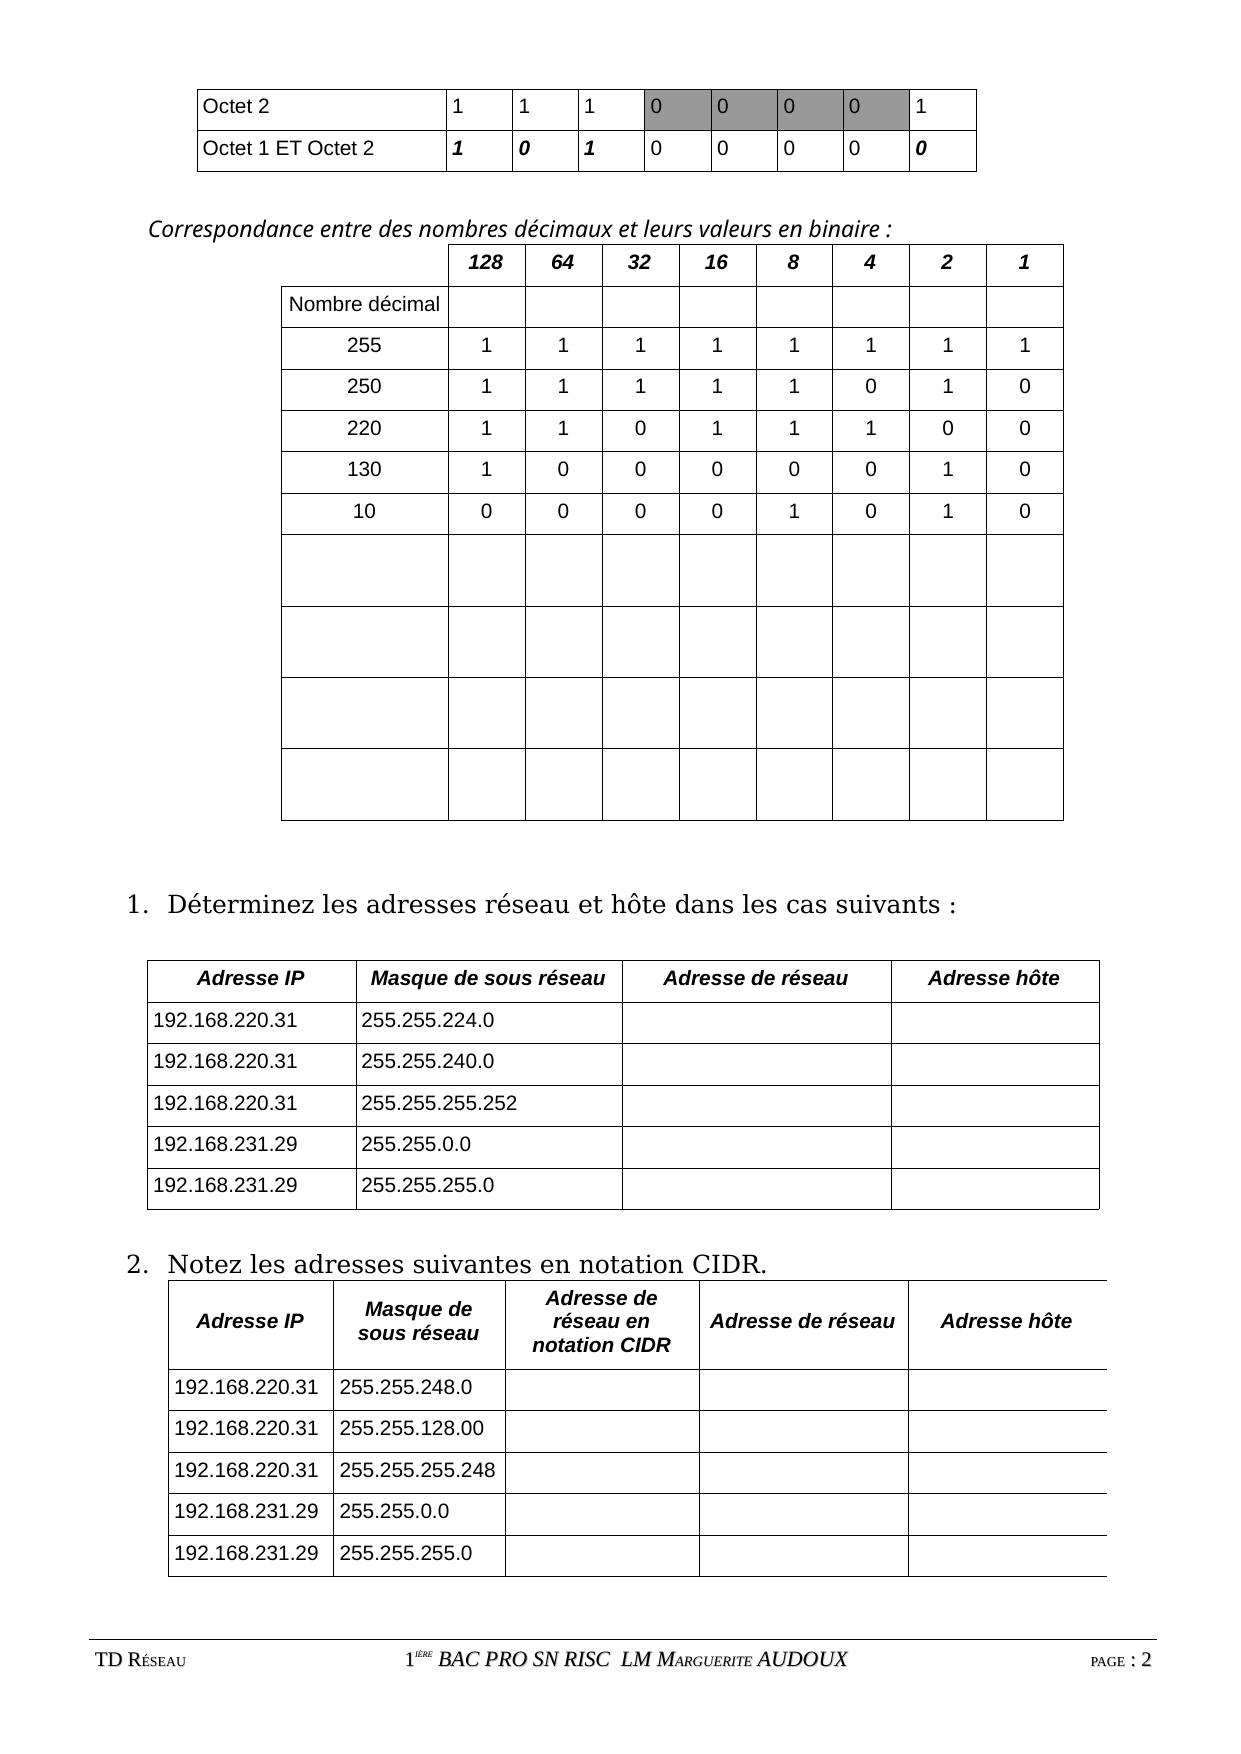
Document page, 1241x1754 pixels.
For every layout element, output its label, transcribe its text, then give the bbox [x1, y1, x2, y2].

table_cell [700, 1494, 908, 1535]
table_cell [757, 749, 832, 820]
table_cell [700, 1411, 908, 1452]
table_cell [526, 678, 602, 748]
table_cell [623, 1044, 891, 1084]
table_cell 0 [910, 131, 976, 171]
table_cell 1 [579, 90, 644, 130]
table_header Adresse hôte [892, 961, 1099, 1002]
table_cell [757, 535, 832, 606]
table_cell [282, 678, 448, 748]
table_cell [526, 535, 602, 606]
table_cell [526, 607, 602, 677]
table_cell 0 [603, 452, 679, 493]
table_cell 0 [778, 90, 843, 130]
table_cell [833, 607, 909, 677]
table_cell 1 [603, 370, 679, 410]
table_cell [892, 1169, 1099, 1209]
table_header Adresse hôte [909, 1281, 1107, 1369]
table_cell [892, 1086, 1099, 1126]
table_cell 1 [526, 411, 602, 451]
table_cell 192.168.220.31 [169, 1453, 333, 1493]
table_cell 1 [910, 90, 976, 130]
table_cell [987, 287, 1063, 327]
table_cell 0 [987, 494, 1063, 534]
table_cell 1 [757, 370, 832, 410]
table_cell 1 [449, 370, 525, 410]
table_cell [449, 749, 525, 820]
table_cell 0 [987, 411, 1063, 451]
table_cell 1 [513, 90, 578, 130]
text Correspondance entre des nombres décimaux et leurs valeurs en binaire : [148, 213, 1157, 244]
table_cell [700, 1370, 908, 1410]
table_cell [833, 287, 909, 327]
table_cell [987, 749, 1063, 820]
table_header Adresse de réseau [623, 961, 891, 1002]
table_cell 1 [526, 370, 602, 410]
table_cell 192.168.231.29 [148, 1127, 356, 1167]
table_cell [910, 287, 986, 327]
table_cell [623, 1003, 891, 1043]
table_header Masque de sous réseau [357, 961, 622, 1002]
table_cell [833, 749, 909, 820]
table_cell 0 [987, 452, 1063, 493]
table_cell 1 [603, 328, 679, 368]
table_header 128 [449, 245, 525, 286]
table_header 4 [833, 245, 909, 286]
table_cell [892, 1127, 1099, 1167]
table_cell [909, 1370, 1107, 1410]
table_cell 255.255.255.248 [334, 1453, 505, 1493]
table_header 32 [603, 245, 679, 286]
table_cell 0 [910, 411, 986, 451]
table_cell 192.168.231.29 [148, 1169, 356, 1209]
table_cell 1 [833, 328, 909, 368]
table_cell [680, 607, 756, 677]
table_cell 1 [449, 452, 525, 493]
table_cell [910, 678, 986, 748]
table_cell 0 [680, 494, 756, 534]
table_cell 1 [449, 411, 525, 451]
table_header 16 [680, 245, 756, 286]
table_cell [680, 287, 756, 327]
table_cell [526, 287, 602, 327]
table_cell [603, 749, 679, 820]
table_cell 255.255.255.0 [334, 1536, 505, 1576]
table_cell 0 [680, 452, 756, 493]
table_header 2 [910, 245, 986, 286]
table_cell [506, 1370, 699, 1410]
table_cell [910, 749, 986, 820]
table_header Adresse IP [169, 1281, 333, 1369]
table_cell [910, 607, 986, 677]
table_cell [449, 678, 525, 748]
table_cell [987, 607, 1063, 677]
table_cell Nombre décimal [282, 287, 448, 327]
table_cell [909, 1494, 1107, 1535]
table_cell [680, 749, 756, 820]
table_cell 1 [579, 131, 644, 171]
table_cell [449, 287, 525, 327]
table_cell 1 [680, 328, 756, 368]
table_cell 0 [833, 494, 909, 534]
table_cell 250 [282, 370, 448, 410]
table_cell 0 [526, 452, 602, 493]
table_cell [282, 749, 448, 820]
table_cell [680, 535, 756, 606]
table_cell [506, 1536, 699, 1576]
table_cell [700, 1536, 908, 1576]
table_cell 192.168.231.29 [169, 1494, 333, 1535]
table_cell 1 [447, 90, 512, 130]
table_cell [623, 1127, 891, 1167]
table_cell Octet 2 [198, 90, 446, 130]
table_cell [700, 1453, 908, 1493]
table_cell 0 [833, 452, 909, 493]
table_header Adresse de réseau [700, 1281, 908, 1369]
table_cell [506, 1494, 699, 1535]
table_cell 1 [526, 328, 602, 368]
table_cell 0 [712, 131, 777, 171]
table_cell 192.168.220.31 [148, 1044, 356, 1084]
table_cell 0 [778, 131, 843, 171]
table_cell 255.255.248.0 [334, 1370, 505, 1410]
table_cell 255.255.255.252 [357, 1086, 622, 1126]
table_cell 0 [645, 90, 711, 130]
table_cell [603, 678, 679, 748]
table_cell [603, 535, 679, 606]
table_cell [506, 1411, 699, 1452]
table_cell 1 [447, 131, 512, 171]
table_cell 0 [526, 494, 602, 534]
table_cell [892, 1044, 1099, 1084]
table_cell 1 [449, 328, 525, 368]
table_cell Octet 1 ET Octet 2 [198, 131, 446, 171]
table_cell 192.168.220.31 [148, 1003, 356, 1043]
table_cell [506, 1453, 699, 1493]
table_cell 1 [757, 411, 832, 451]
table_cell 255.255.0.0 [357, 1127, 622, 1167]
table_cell 255.255.128.00 [334, 1411, 505, 1452]
table_cell 0 [844, 131, 909, 171]
table_cell 0 [645, 131, 711, 171]
table_cell [623, 1086, 891, 1126]
table_cell 130 [282, 452, 448, 493]
table_cell 1 [910, 494, 986, 534]
table_cell 0 [844, 90, 909, 130]
table_cell [910, 535, 986, 606]
table_cell [282, 607, 448, 677]
table_cell [909, 1411, 1107, 1452]
table_cell 255 [282, 328, 448, 368]
table_cell [603, 287, 679, 327]
table_cell [987, 678, 1063, 748]
table_cell [282, 535, 448, 606]
table_cell 220 [282, 411, 448, 451]
table_cell 255.255.224.0 [357, 1003, 622, 1043]
table_header 1 [987, 245, 1063, 286]
table_cell [892, 1003, 1099, 1043]
subtitle Notez les adresses suivantes en notation CIDR. [126, 1250, 1157, 1279]
table_cell [449, 535, 525, 606]
table_cell 1 [987, 328, 1063, 368]
table_cell [680, 678, 756, 748]
table_cell [833, 678, 909, 748]
table_cell [833, 535, 909, 606]
table_cell 10 [282, 494, 448, 534]
table_cell 255.255.240.0 [357, 1044, 622, 1084]
table_cell 1 [680, 370, 756, 410]
table_header Masque de sous réseau [334, 1281, 505, 1369]
table_cell 0 [987, 370, 1063, 410]
table_cell 0 [449, 494, 525, 534]
table_header [281, 244, 448, 286]
table_cell 1 [910, 328, 986, 368]
table_cell [909, 1453, 1107, 1493]
table_cell 0 [603, 411, 679, 451]
table_cell 1 [910, 452, 986, 493]
table_cell 255.255.255.0 [357, 1169, 622, 1209]
table_cell 0 [757, 452, 832, 493]
table_cell [757, 607, 832, 677]
table_cell 192.168.220.31 [169, 1370, 333, 1410]
table_cell 1 [757, 494, 832, 534]
table_cell 192.168.220.31 [148, 1086, 356, 1126]
table_cell 0 [603, 494, 679, 534]
table_cell 0 [513, 131, 578, 171]
table_header 64 [526, 245, 602, 286]
table_cell 1 [833, 411, 909, 451]
table_cell [987, 535, 1063, 606]
table_cell [757, 678, 832, 748]
table_cell 0 [833, 370, 909, 410]
table_cell 0 [712, 90, 777, 130]
table_cell [909, 1536, 1107, 1576]
table_header Adresse IP [148, 961, 356, 1002]
table_cell [623, 1169, 891, 1209]
table_cell [603, 607, 679, 677]
table_cell [757, 287, 832, 327]
table_header 8 [757, 245, 832, 286]
table_cell 1 [910, 370, 986, 410]
table_cell 192.168.231.29 [169, 1536, 333, 1576]
table_cell 1 [680, 411, 756, 451]
table_cell [449, 607, 525, 677]
table_cell 255.255.0.0 [334, 1494, 505, 1535]
table_cell 1 [757, 328, 832, 368]
table_cell 192.168.220.31 [169, 1411, 333, 1452]
subtitle Déterminez les adresses réseau et hôte dans les cas suivants : [126, 890, 1157, 919]
table_cell [526, 749, 602, 820]
table_header Adresse de réseau en notation CIDR [506, 1281, 699, 1369]
